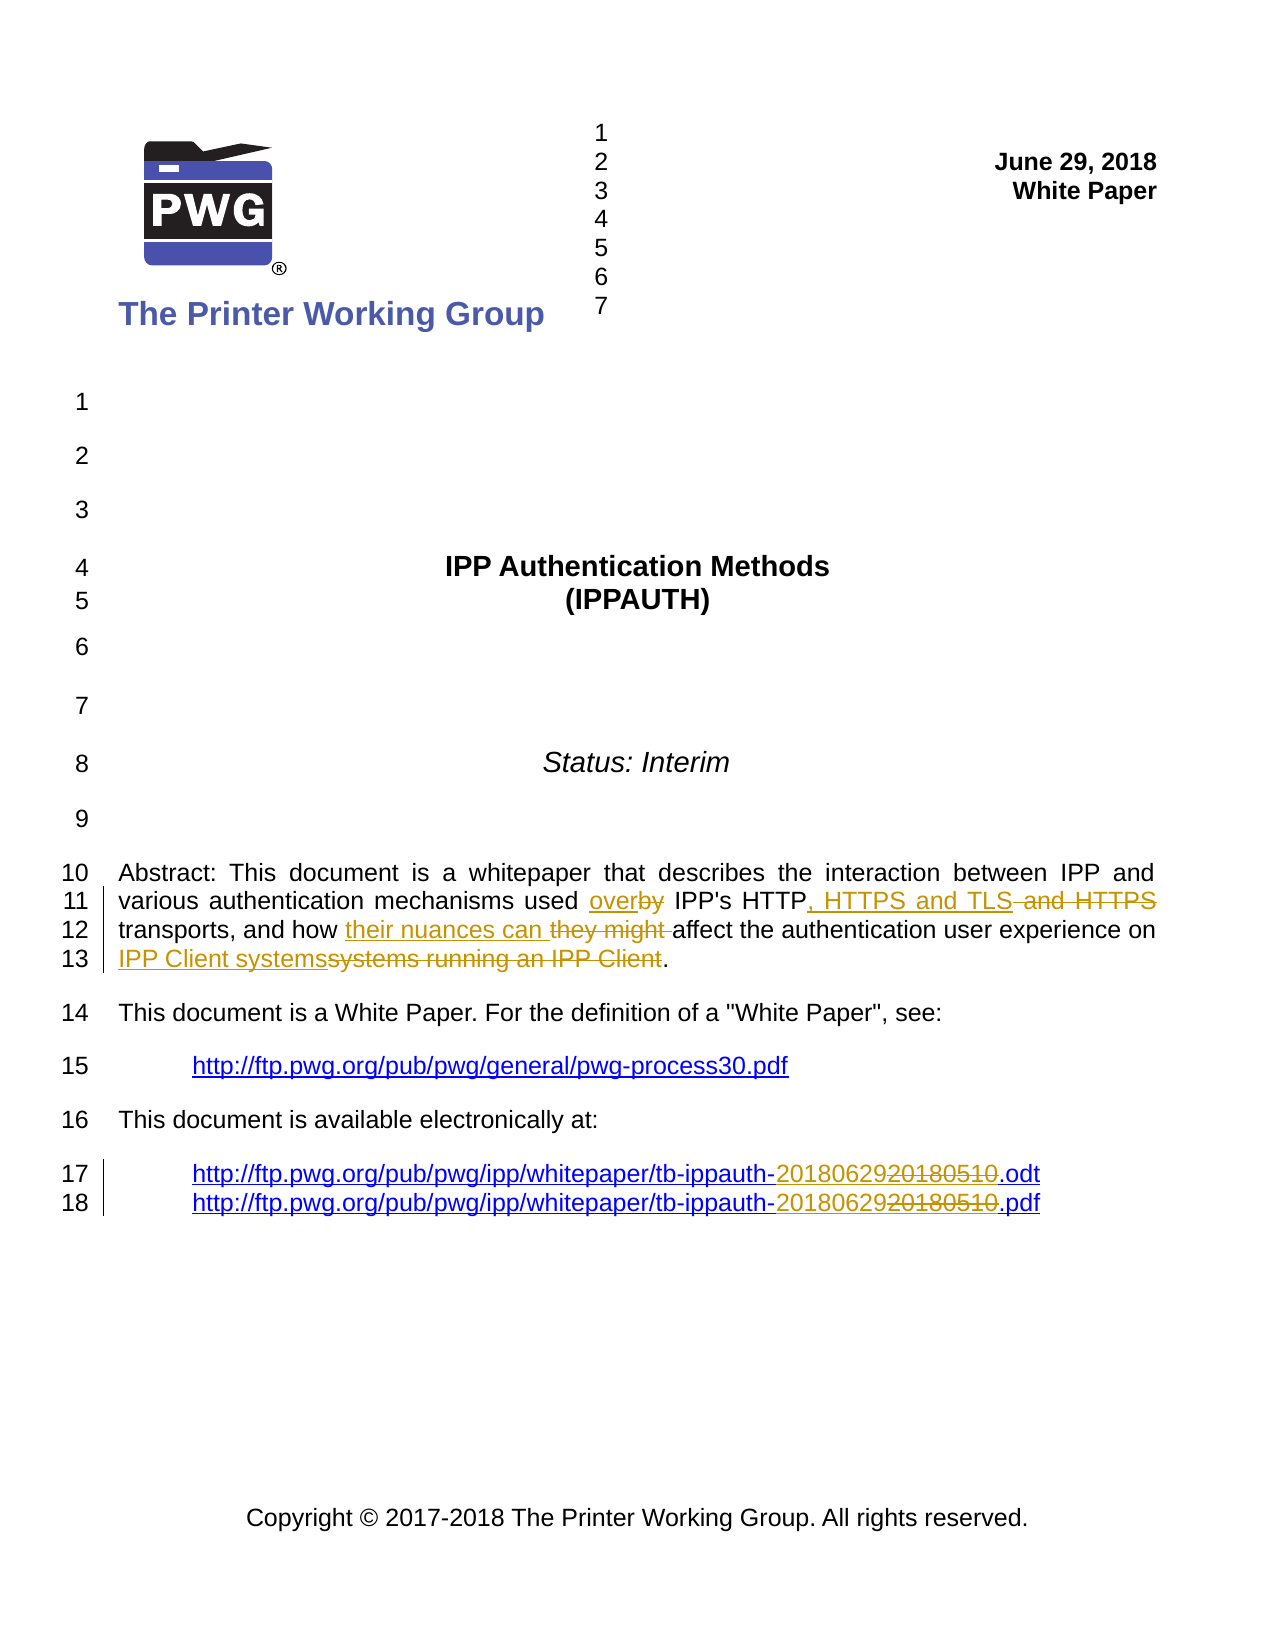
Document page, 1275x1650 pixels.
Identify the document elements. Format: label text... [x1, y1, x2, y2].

title IPP Authentication Methods (IPPAUTH) [118, 549, 1157, 616]
text Abstract: This document is a whitepaper that describes the interaction between IPP and various authentication mechanisms used over IPP's HTTP, HTTPS and TLS transports, and how their nuances can affect the authentication user experience on IPP Client systems. [118, 858, 1157, 973]
text This document is available electronically at: [118, 1105, 1157, 1134]
text This document is a White Paper. For the definition of a "White Paper", see: [118, 998, 1157, 1026]
text http://ftp.pwg.org/pub/pwg/general/pwg-process30.pdf [192, 1051, 1157, 1080]
text http://ftp.pwg.org/pub/pwg/ipp/whitepaper/tb-ippauth-20180629.odt http://ftp.pwg.org/pub/pwg/ipp/whitepaper/tb-ippauth-20180629.pdf [192, 1159, 1157, 1216]
subtitle Status: Interim [118, 745, 1157, 779]
